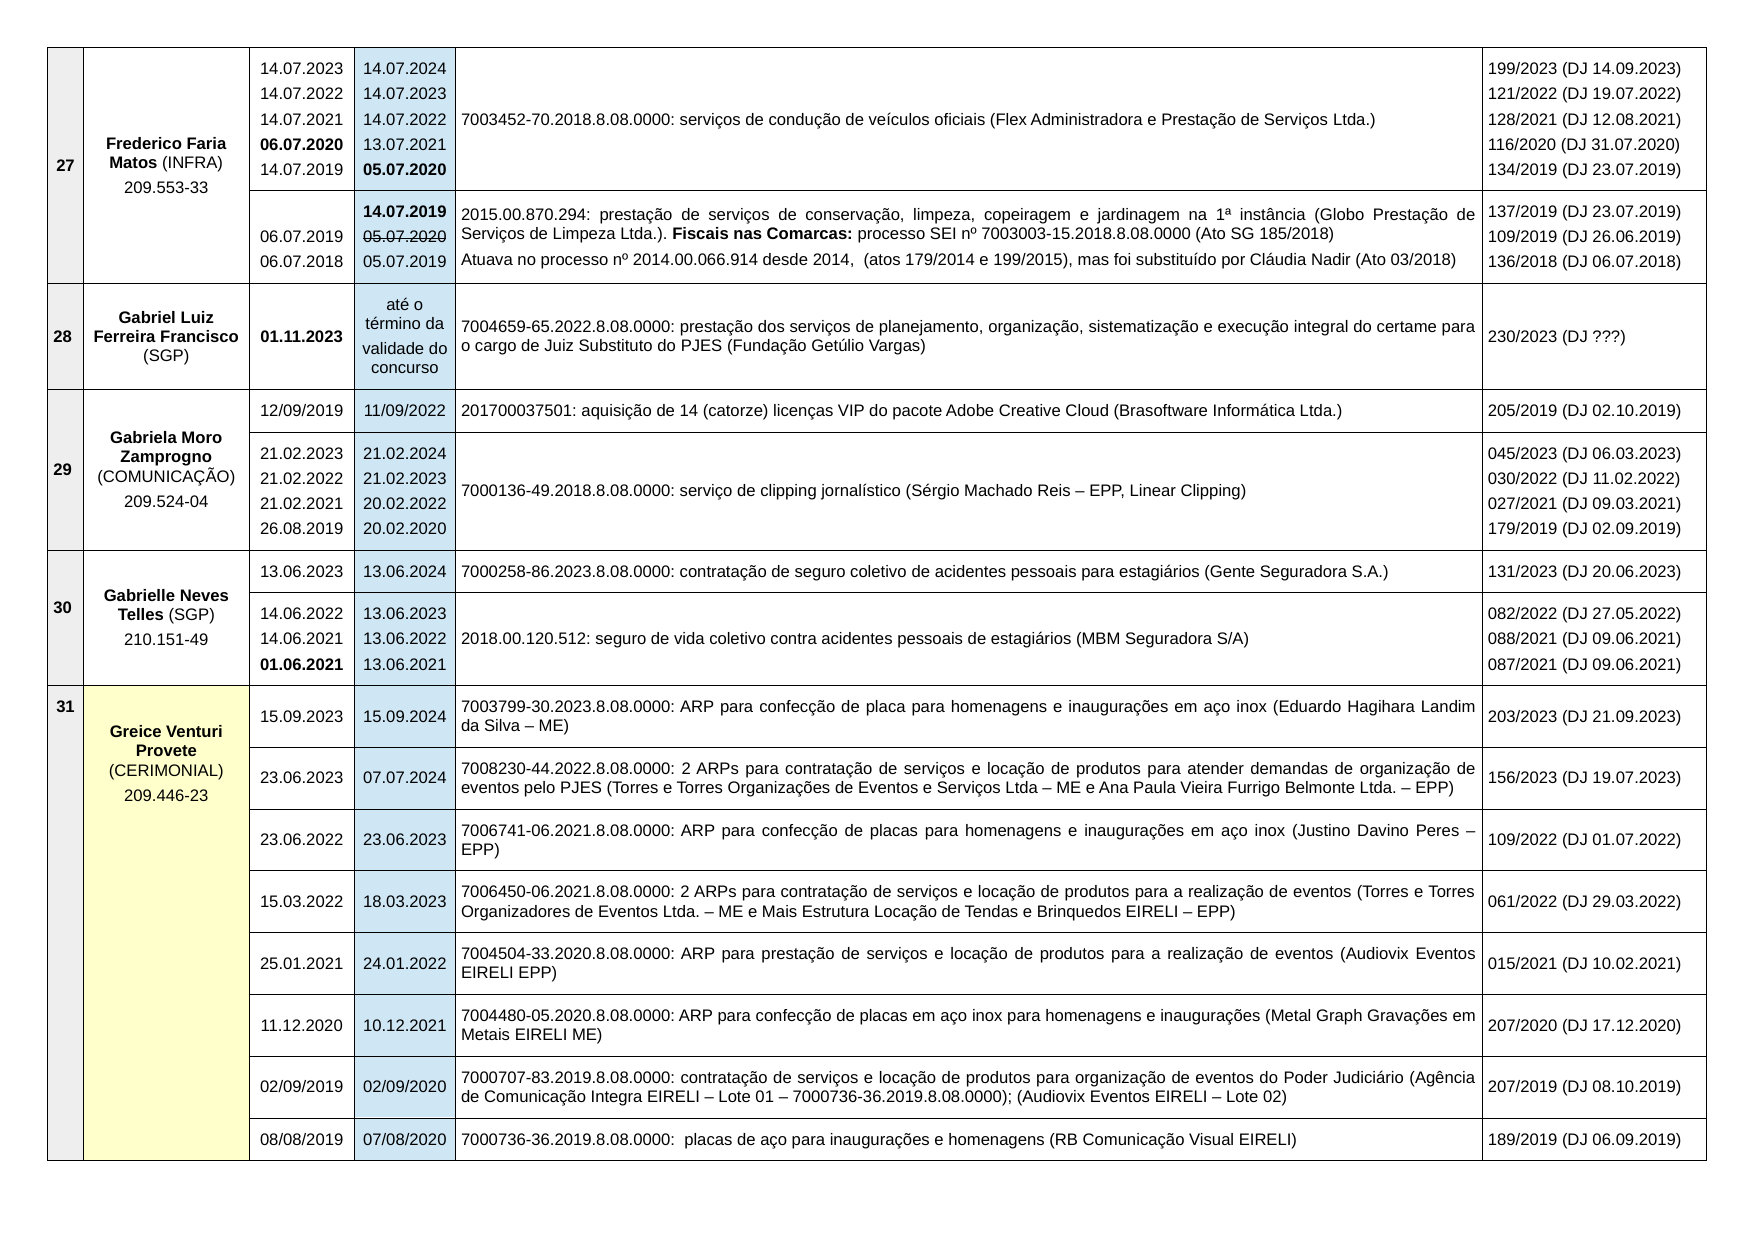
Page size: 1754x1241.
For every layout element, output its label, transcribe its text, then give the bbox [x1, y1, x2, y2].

table_cell 11.12.2020 [250, 995, 354, 1056]
table_cell 7004659-65.2022.8.08.0000: prestação dos serviços de planejamento, organização, sistematização e execução integral do certame para o cargo de Juiz Substituto do PJES (Fundação Getúlio Vargas) [456, 284, 1482, 389]
table_cell 30 [48, 551, 83, 685]
table_cell 08/08/2019 [250, 1119, 354, 1160]
table_cell 07.07.2024 [355, 748, 455, 809]
table_cell 31 [48, 686, 83, 1160]
table_cell 18.03.2023 [355, 871, 455, 932]
table_cell 2015.00.870.294: prestação de serviços de conservação, limpeza, copeiragem e jardinagem na 1ª instância (Globo Prestação de Serviços de Limpeza Ltda.). Fiscais nas Comarcas: processo SEI nº 7003003-15.2018.8.08.0000 (Ato SG 185/2018) Atuava no processo nº 2014.00.066.914 desde 2014, (atos 179/2014 e 199/2015), mas foi substituído por Cláudia Nadir (Ato 03/2018) [456, 191, 1482, 283]
table_cell 13.06.2023 [250, 551, 354, 592]
table_cell 24.01.2022 [355, 933, 455, 994]
table_cell 14.07.2023 14.07.2022 14.07.2021 06.07.2020 14.07.2019 [250, 48, 354, 190]
table_cell 23.06.2023 [355, 810, 455, 870]
table_cell 07/08/2020 [355, 1119, 455, 1160]
table_cell 199/2023 (DJ 14.09.2023) 121/2022 (DJ 19.07.2022) 128/2021 (DJ 12.08.2021) 116/2020 (DJ 31.07.2020) 134/2019 (DJ 23.07.2019) [1483, 48, 1706, 190]
table_cell Greice Venturi Provete (CERIMONIAL) 209.446-23 [84, 686, 249, 1160]
table_cell 7003799-30.2023.8.08.0000: ARP para confecção de placa para homenagens e inaugurações em aço inox (Eduardo Hagihara Landim da Silva – ME) [456, 686, 1482, 747]
table_cell 13.06.2024 [355, 551, 455, 592]
table_cell 23.06.2022 [250, 810, 354, 870]
table_cell 21.02.2023 21.02.2022 21.02.2021 26.08.2019 [250, 433, 354, 550]
table_cell 15.03.2022 [250, 871, 354, 932]
table_cell 14.06.2022 14.06.2021 01.06.2021 [250, 593, 354, 685]
table_cell 7000136-49.2018.8.08.0000: serviço de clipping jornalístico (Sérgio Machado Reis – EPP, Linear Clipping) [456, 433, 1482, 550]
table_cell 7008230-44.2022.8.08.0000: 2 ARPs para contratação de serviços e locação de produtos para atender demandas de organização de eventos pelo PJES (Torres e Torres Organizações de Eventos e Serviços Ltda – ME e Ana Paula Vieira Furrigo Belmonte Ltda. – EPP) [456, 748, 1482, 809]
table_cell 207/2020 (DJ 17.12.2020) [1483, 995, 1706, 1056]
table_cell 02/09/2020 [355, 1057, 455, 1117]
table_cell 02/09/2019 [250, 1057, 354, 1117]
table_cell 201700037501: aquisição de 14 (catorze) licenças VIP do pacote Adobe Creative Cloud (Brasoftware Informática Ltda.) [456, 390, 1482, 432]
table_cell 14.07.2019 05.07.2020 05.07.2019 [355, 191, 455, 283]
table_cell 27 [48, 48, 83, 283]
table_cell até o término da validade do concurso [355, 284, 455, 389]
table_cell 7000736-36.2019.8.08.0000: placas de aço para inaugurações e homenagens (RB Comunicação Visual EIRELI) [456, 1119, 1482, 1160]
table_cell Gabriel Luiz Ferreira Francisco (SGP) [84, 284, 249, 389]
table_cell 205/2019 (DJ 02.10.2019) [1483, 390, 1706, 432]
table_cell 189/2019 (DJ 06.09.2019) [1483, 1119, 1706, 1160]
table_cell Gabriela Moro Zamprogno (COMUNICAÇÃO) 209.524-04 [84, 390, 249, 550]
table_cell 203/2023 (DJ 21.09.2023) [1483, 686, 1706, 747]
table_cell 7006741-06.2021.8.08.0000: ARP para confecção de placas para homenagens e inaugurações em aço inox (Justino Davino Peres – EPP) [456, 810, 1482, 870]
table_cell 131/2023 (DJ 20.06.2023) [1483, 551, 1706, 592]
table_cell 2018.00.120.512: seguro de vida coletivo contra acidentes pessoais de estagiários (MBM Seguradora S/A) [456, 593, 1482, 685]
table_cell 061/2022 (DJ 29.03.2022) [1483, 871, 1706, 932]
table_cell 207/2019 (DJ 08.10.2019) [1483, 1057, 1706, 1117]
table_cell 06.07.2019 06.07.2018 [250, 191, 354, 283]
table_cell 13.06.2023 13.06.2022 13.06.2021 [355, 593, 455, 685]
table_cell 28 [48, 284, 83, 389]
table_cell 137/2019 (DJ 23.07.2019) 109/2019 (DJ 26.06.2019) 136/2018 (DJ 06.07.2018) [1483, 191, 1706, 283]
table_cell 015/2021 (DJ 10.02.2021) [1483, 933, 1706, 994]
table_cell 25.01.2021 [250, 933, 354, 994]
table_cell 7004504-33.2020.8.08.0000: ARP para prestação de serviços e locação de produtos para a realização de eventos (Audiovix Eventos EIRELI EPP) [456, 933, 1482, 994]
table_cell 045/2023 (DJ 06.03.2023) 030/2022 (DJ 11.02.2022) 027/2021 (DJ 09.03.2021) 179/2019 (DJ 02.09.2019) [1483, 433, 1706, 550]
table_cell 01.11.2023 [250, 284, 354, 389]
table_cell 156/2023 (DJ 19.07.2023) [1483, 748, 1706, 809]
table_cell 082/2022 (DJ 27.05.2022) 088/2021 (DJ 09.06.2021) 087/2021 (DJ 09.06.2021) [1483, 593, 1706, 685]
table_cell 10.12.2021 [355, 995, 455, 1056]
table_cell 15.09.2023 [250, 686, 354, 747]
table_cell 109/2022 (DJ 01.07.2022) [1483, 810, 1706, 870]
table_cell 23.06.2023 [250, 748, 354, 809]
table_cell 15.09.2024 [355, 686, 455, 747]
table_cell 7004480-05.2020.8.08.0000: ARP para confecção de placas em aço inox para homenagens e inaugurações (Metal Graph Gravações em Metais EIRELI ME) [456, 995, 1482, 1056]
table_cell 29 [48, 390, 83, 550]
table_cell 7000258-86.2023.8.08.0000: contratação de seguro coletivo de acidentes pessoais para estagiários (Gente Seguradora S.A.) [456, 551, 1482, 592]
table_cell 7000707-83.2019.8.08.0000: contratação de serviços e locação de produtos para organização de eventos do Poder Judiciário (Agência de Comunicação Integra EIRELI – Lote 01 – 7000736-36.2019.8.08.0000); (Audiovix Eventos EIRELI – Lote 02) [456, 1057, 1482, 1117]
table_cell 12/09/2019 [250, 390, 354, 432]
table_cell Gabrielle Neves Telles (SGP) 210.151-49 [84, 551, 249, 685]
table_cell Frederico Faria Matos (INFRA) 209.553-33 [84, 48, 249, 283]
table_cell 230/2023 (DJ ???) [1483, 284, 1706, 389]
table_cell 14.07.2024 14.07.2023 14.07.2022 13.07.2021 05.07.2020 [355, 48, 455, 190]
table_cell 7006450-06.2021.8.08.0000: 2 ARPs para contratação de serviços e locação de produtos para a realização de eventos (Torres e Torres Organizadores de Eventos Ltda. – ME e Mais Estrutura Locação de Tendas e Brinquedos EIRELI – EPP) [456, 871, 1482, 932]
table_cell 11/09/2022 [355, 390, 455, 432]
table_cell 7003452-70.2018.8.08.0000: serviços de condução de veículos oficiais (Flex Administradora e Prestação de Serviços Ltda.) [456, 48, 1482, 190]
table_cell 21.02.2024 21.02.2023 20.02.2022 20.02.2020 [355, 433, 455, 550]
